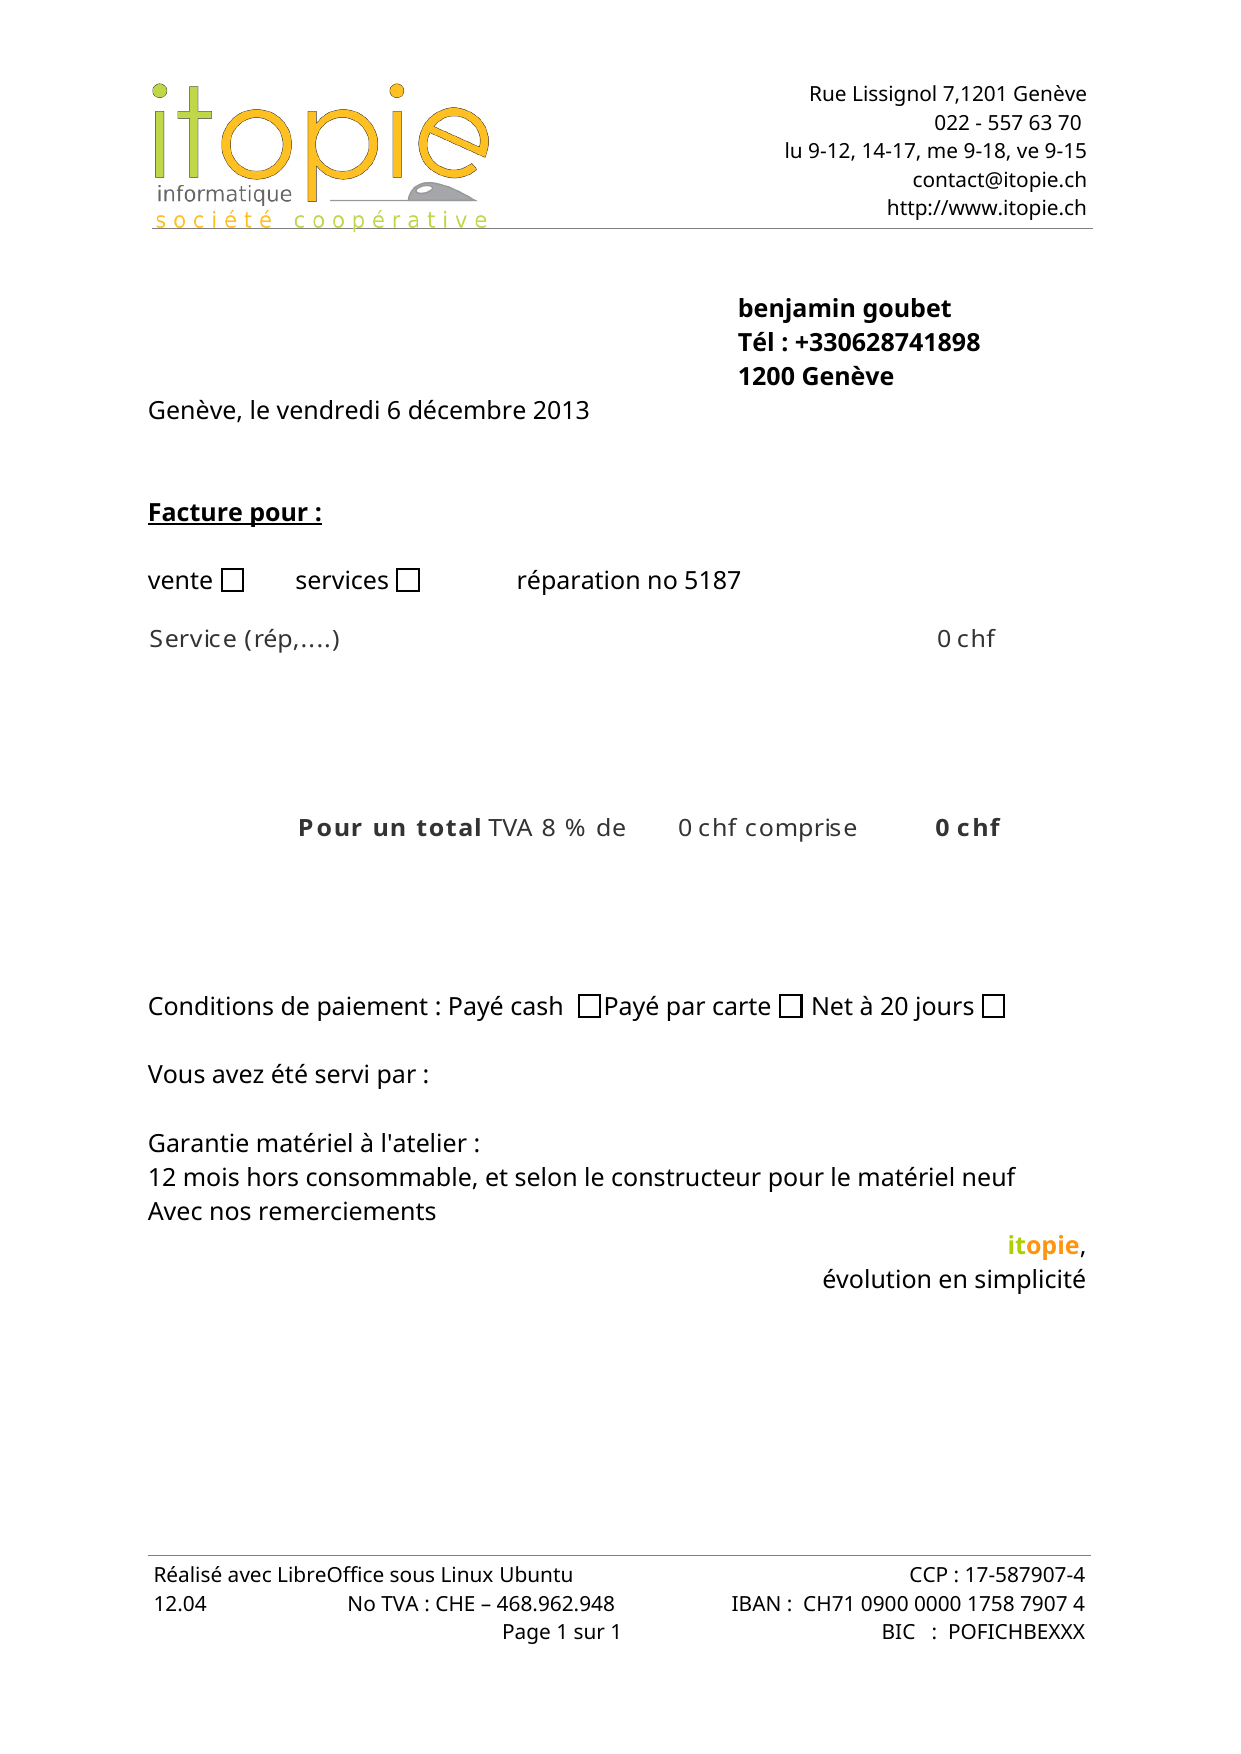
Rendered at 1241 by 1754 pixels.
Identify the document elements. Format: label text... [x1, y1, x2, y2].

text itopie, [148, 1227, 1093, 1262]
text Conditions de paiement : Payé cash Payé par carte Net à 20 jours [148, 989, 1093, 1023]
text évolution en simplicité [148, 1262, 1093, 1296]
text benjamin goubet [148, 290, 1093, 324]
text Avec nos remerciements [148, 1193, 1093, 1227]
picture [138, 72, 500, 244]
text 12 mois hors consommable, et selon le constructeur pour le matériel neuf [148, 1159, 1093, 1193]
text Vous avez été servi par : [148, 1057, 1093, 1091]
text 1200 Genève [148, 358, 1093, 392]
text Tél : +330628741898 [148, 324, 1093, 358]
text Facture pour : [148, 495, 1093, 529]
text vente services réparation no 5187 [148, 563, 1093, 597]
text Genève, le vendredi 6 décembre 2013 [148, 392, 1093, 427]
text Garantie matériel à l'atelier : [148, 1125, 1093, 1159]
